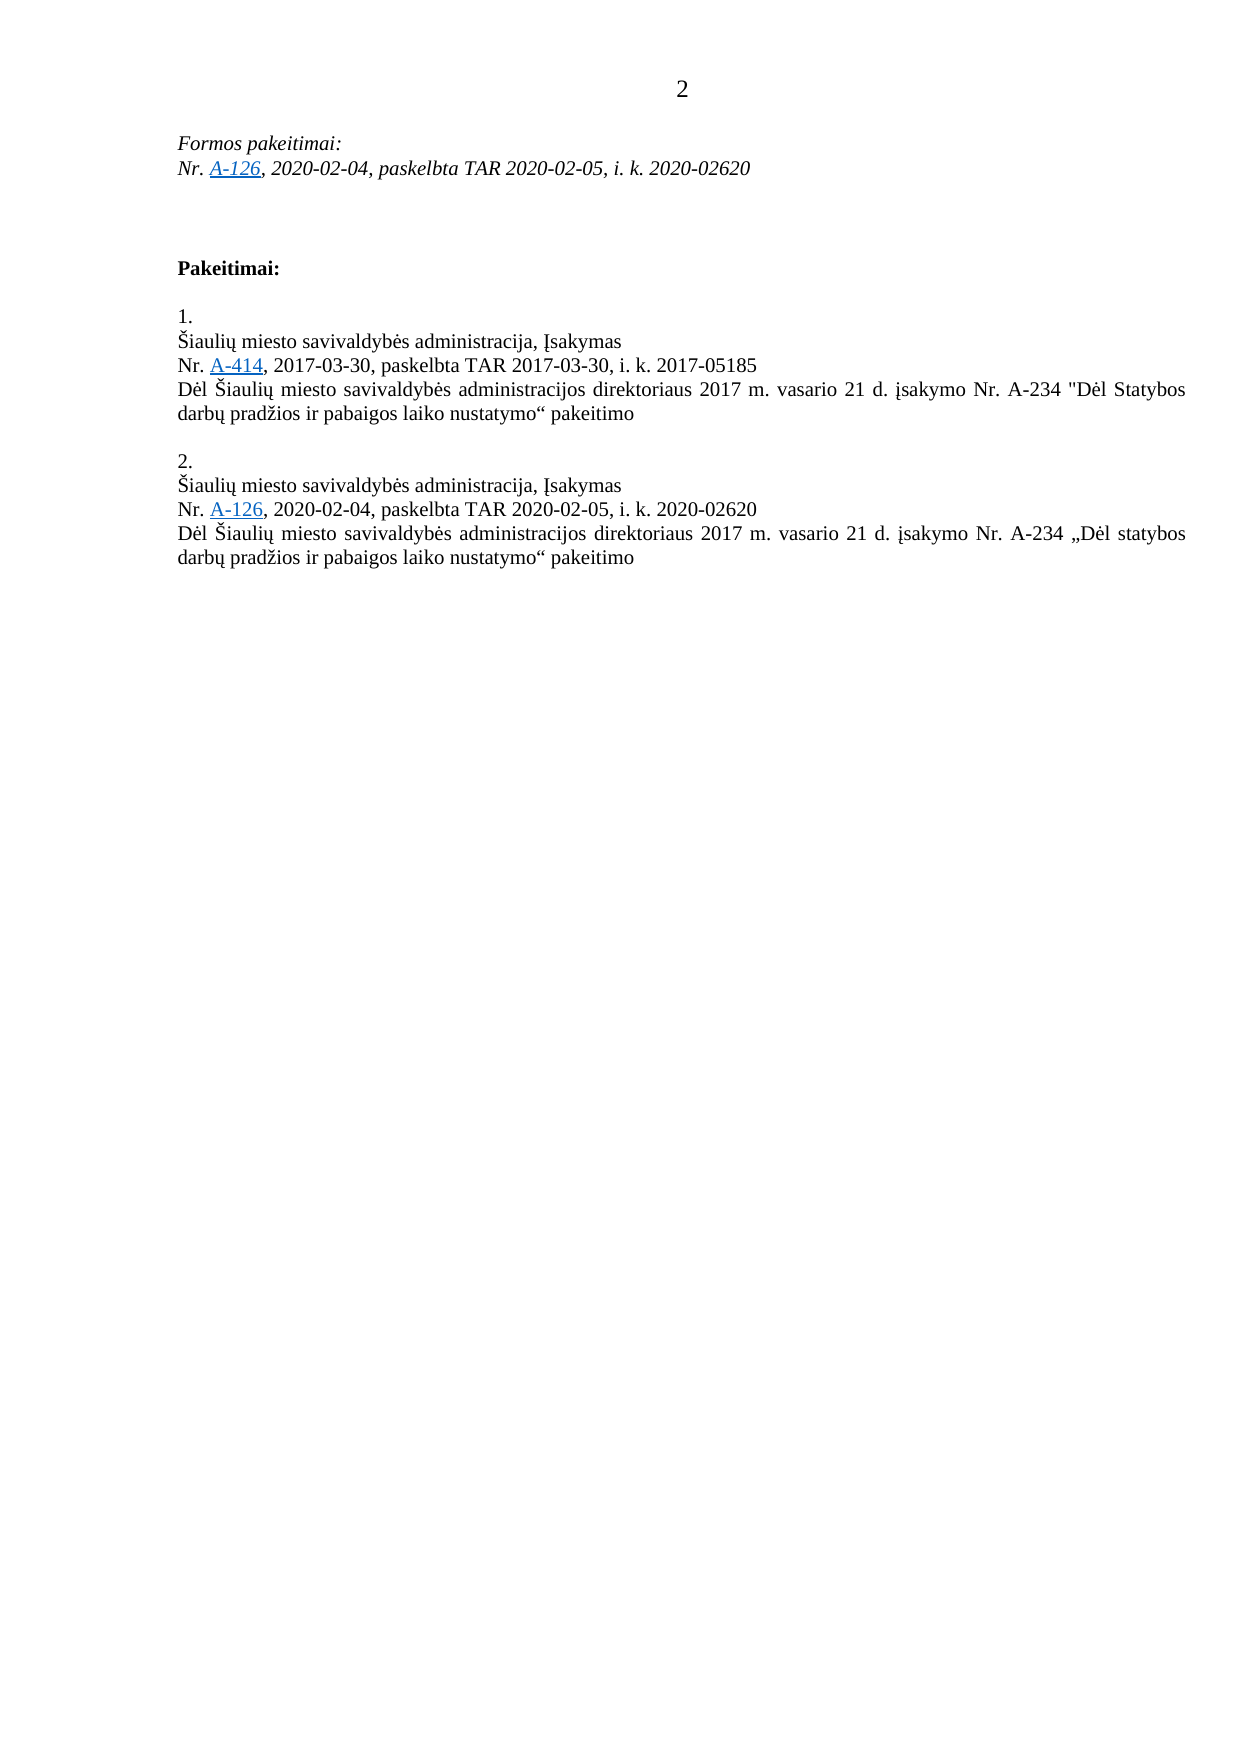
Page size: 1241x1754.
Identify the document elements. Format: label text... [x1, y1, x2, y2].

text 2. [177, 449, 1187, 473]
text Formos pakeitimai: [177, 131, 1187, 155]
text Nr. A-126, 2020-02-04, paskelbta TAR 2020-02-05, i. k. 2020-02620 [177, 497, 1187, 521]
text Pakeitimai: [177, 256, 1187, 280]
text Dėl Šiaulių miesto savivaldybės administracijos direktoriaus 2017 m. vasario 21 d. įsakymo Nr. A-234 "Dėl Statybos darbų pradžios ir pabaigos laiko nustatymo“ pakeitimo [177, 377, 1187, 425]
text 1. [177, 304, 1187, 328]
text Dėl Šiaulių miesto savivaldybės administracijos direktoriaus 2017 m. vasario 21 d. įsakymo Nr. A-234 „Dėl statybos darbų pradžios ir pabaigos laiko nustatymo“ pakeitimo [177, 521, 1187, 569]
text Šiaulių miesto savivaldybės administracija, Įsakymas [177, 473, 1187, 497]
text Nr. A-126, 2020-02-04, paskelbta TAR 2020-02-05, i. k. 2020-02620 [177, 155, 1187, 179]
text Nr. A-414, 2017-03-30, paskelbta TAR 2017-03-30, i. k. 2017-05185 [177, 353, 1187, 377]
text Šiaulių miesto savivaldybės administracija, Įsakymas [177, 328, 1187, 353]
